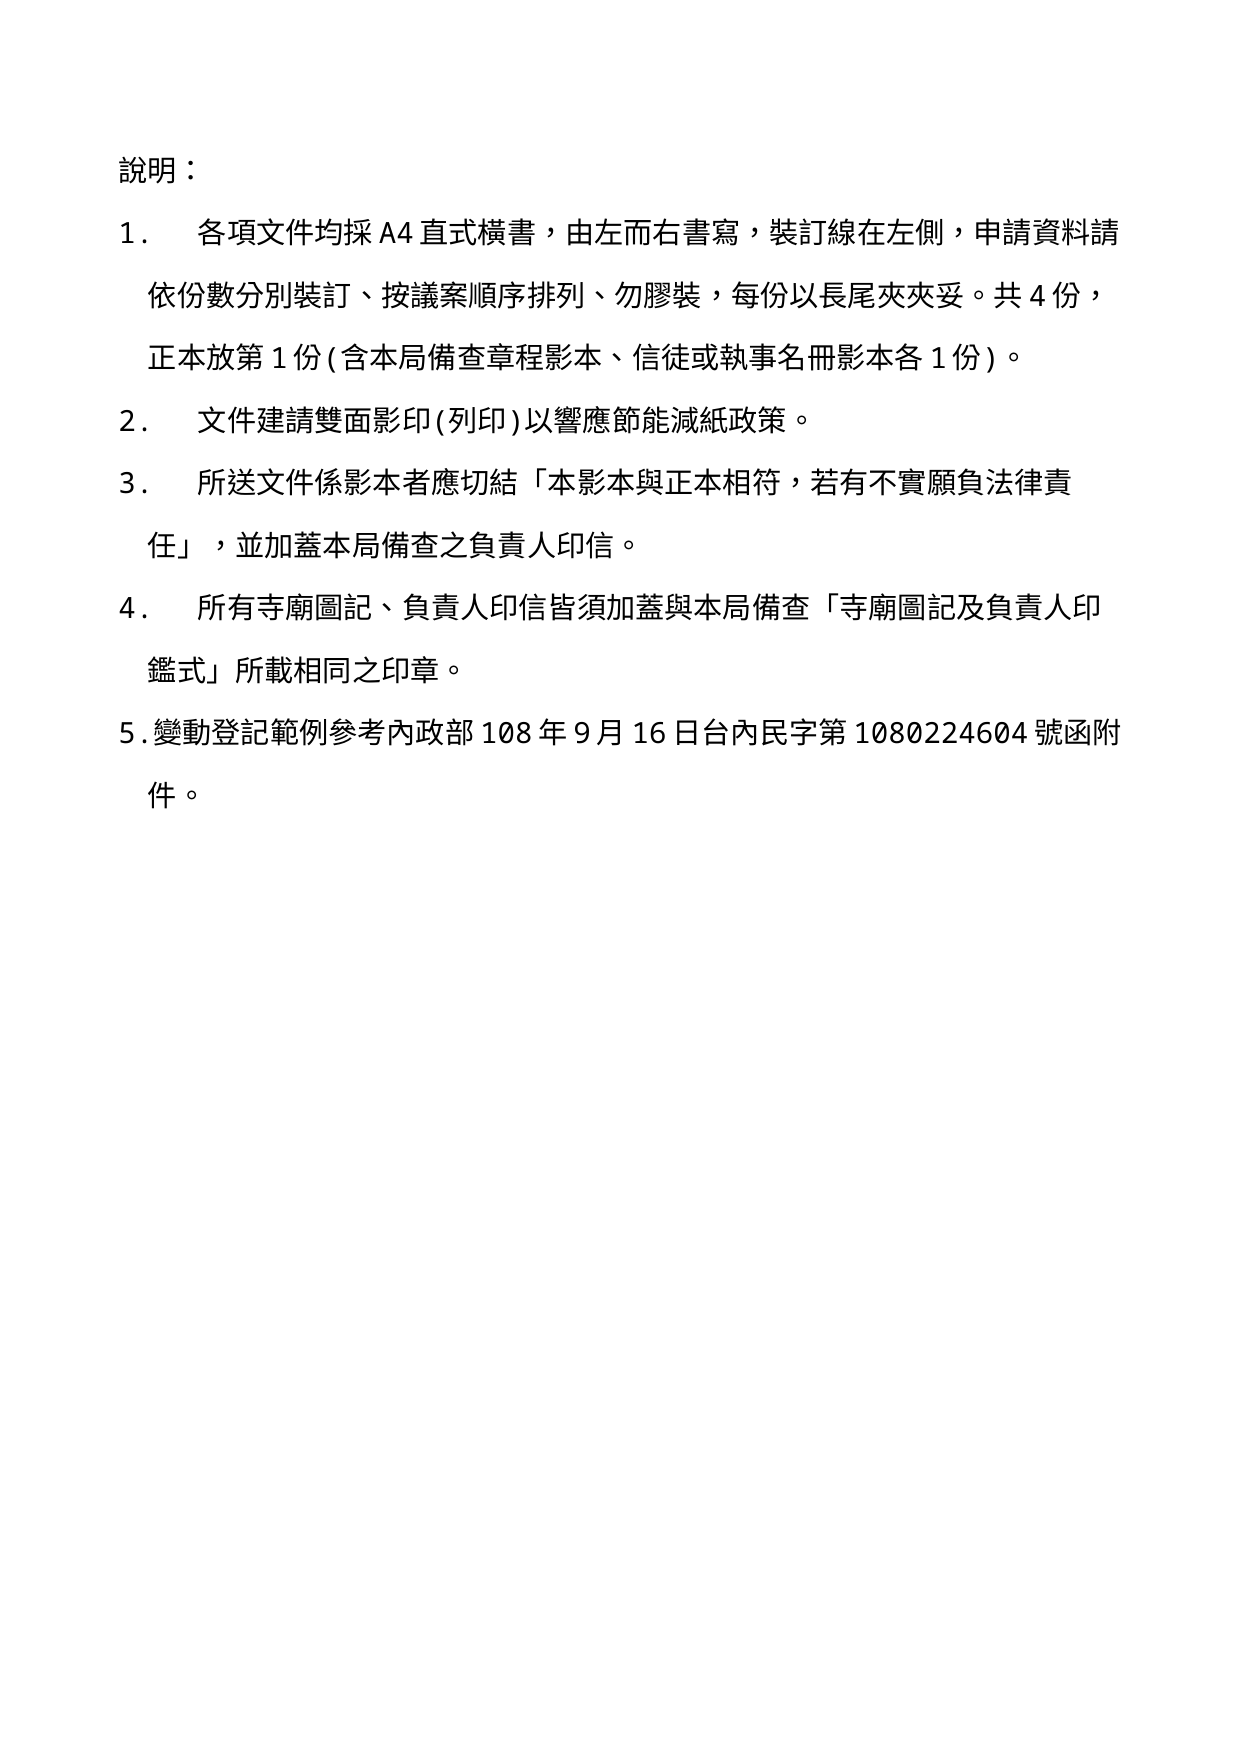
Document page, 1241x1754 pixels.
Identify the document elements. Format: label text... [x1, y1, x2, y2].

text 5.變動登記範例參考內政部108年9月16日台內民字第1080224604號函附件。 [118, 689, 1122, 814]
text 4. 所有寺廟圖記、負責人印信皆須加蓋與本局備查「寺廟圖記及負責人印鑑式」所載相同之印章。 [118, 564, 1122, 689]
text 2. 文件建請雙面影印(列印)以響應節能減紙政策。 [118, 377, 1122, 439]
text 說明： [118, 127, 1122, 189]
text 1. 各項文件均採A4直式橫書，由左而右書寫，裝訂線在左側，申請資料請依份數分別裝訂、按議案順序排列、勿膠裝，每份以長尾夾夾妥。共4份，正本放第1份(含本局備查章程影本、信徒或執事名冊影本各1份)。 [118, 189, 1122, 377]
text 3. 所送文件係影本者應切結「本影本與正本相符，若有不實願負法律責任」，並加蓋本局備查之負責人印信。 [118, 439, 1122, 564]
